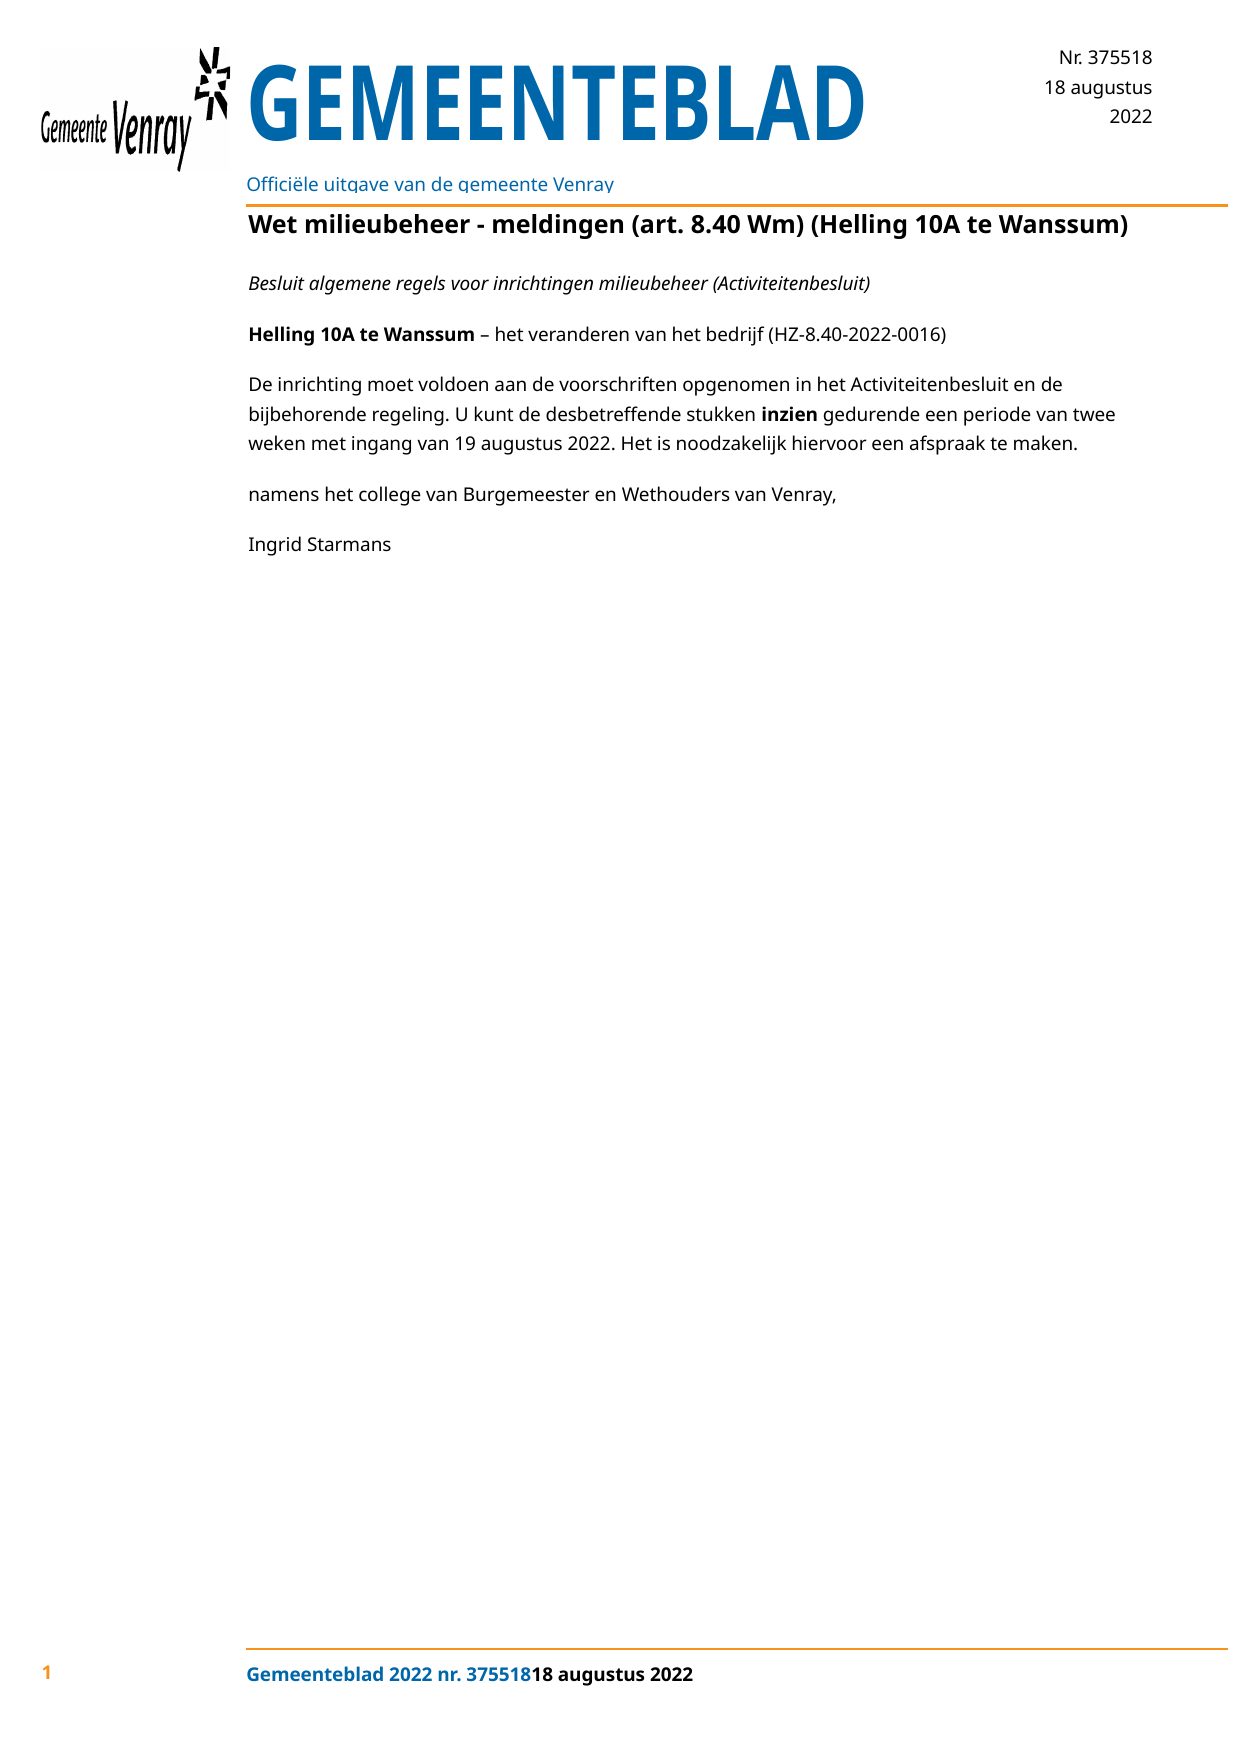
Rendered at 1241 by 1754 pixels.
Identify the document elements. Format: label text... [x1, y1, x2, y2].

text De inrichting moet voldoen aan de voorschriften opgenomen in het Activiteitenbesluit en de bijbehorende regeling. U kunt de desbetreffende stukken inzien gedurende een periode van twee weken met ingang van 19 augustus 2022. Het is noodzakelijk hiervoor een afspraak te maken. [248, 371, 1152, 456]
text namens het college van Burgemeester en Wethouders van Venray, [248, 481, 1152, 506]
text Besluit algemene regels voor inrichtingen milieubeheer (Activiteitenbesluit) [248, 270, 1152, 296]
text Helling 10A te Wanssum – het veranderen van het bedrijf (HZ-8.40-2022-0016) [248, 321, 1152, 346]
text Ingrid Starmans [248, 531, 1152, 557]
picture [41, 47, 231, 172]
text Wet milieubeheer - meldingen (art. 8.40 Wm) (Helling 10A te Wanssum) [248, 207, 1152, 241]
